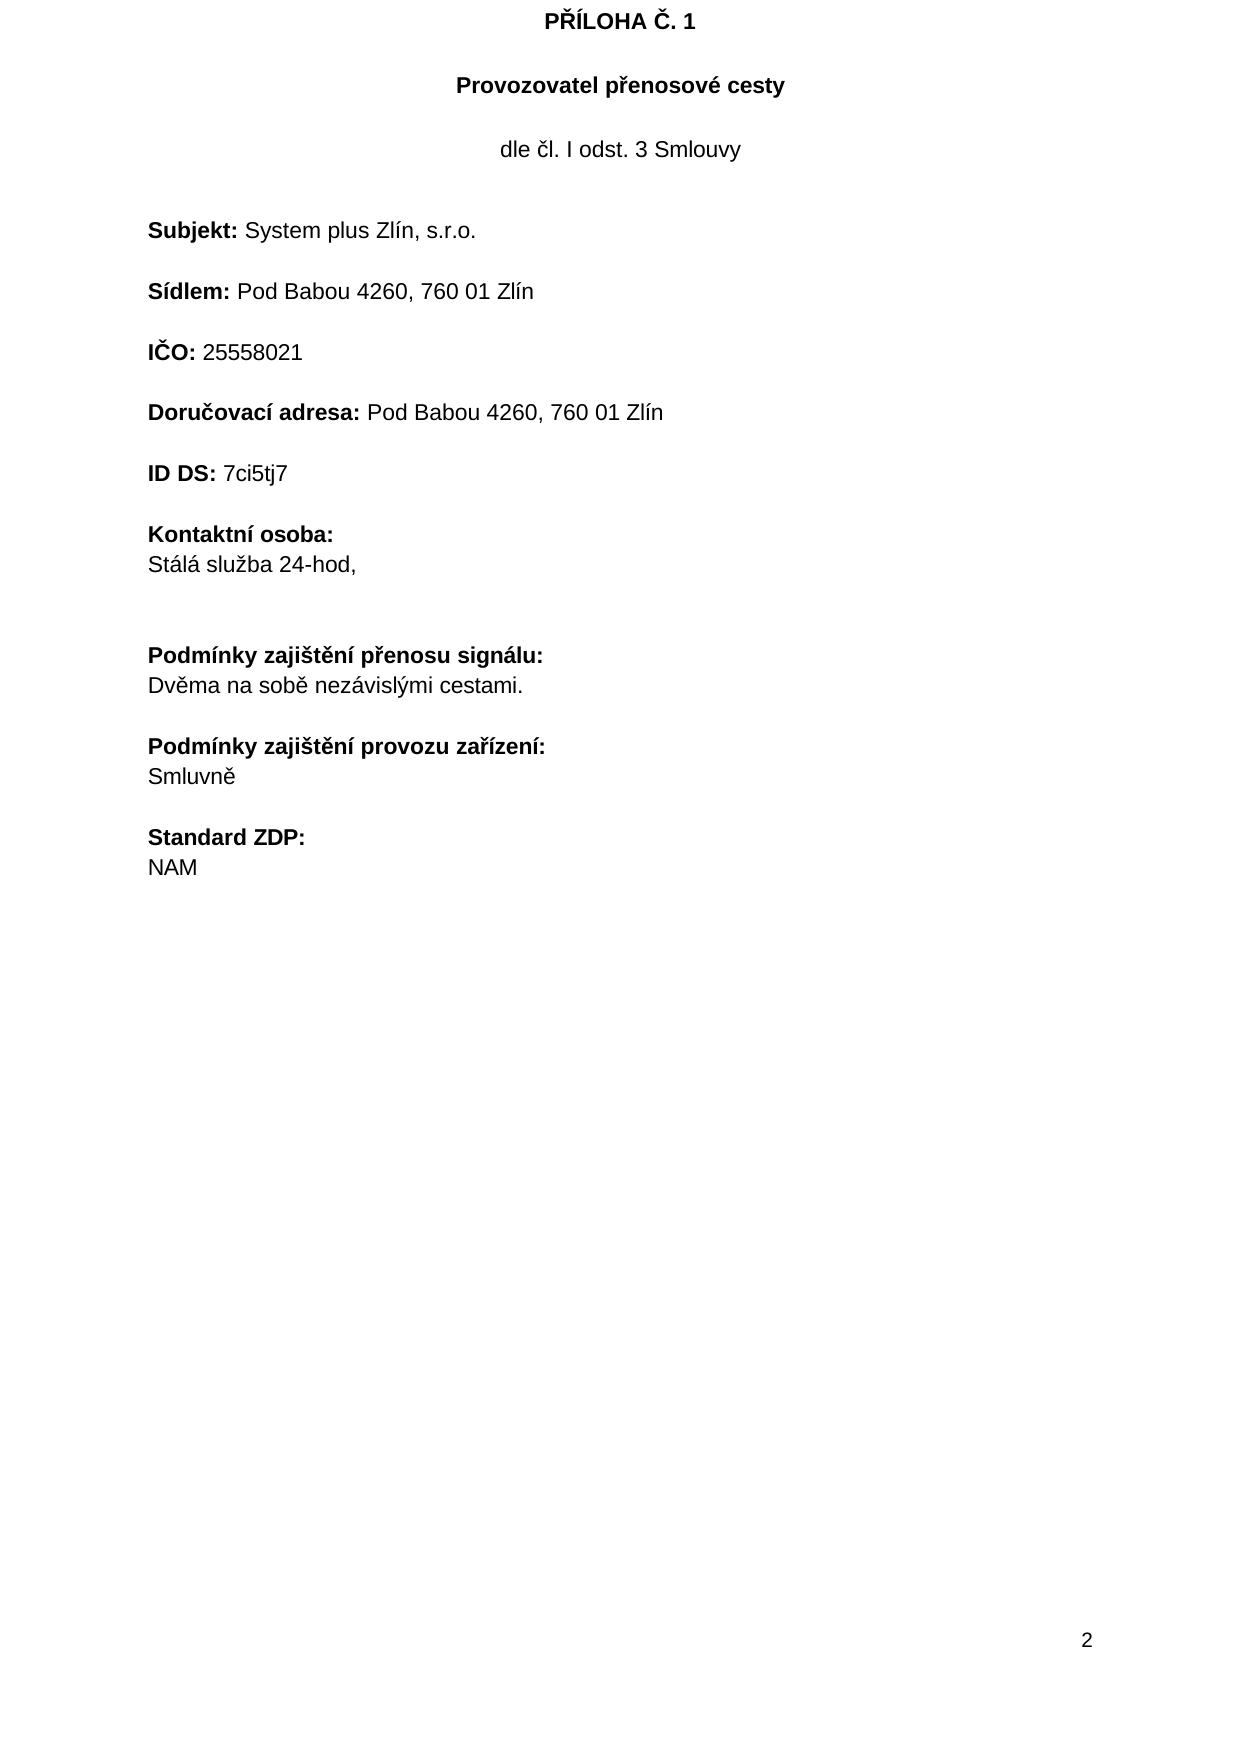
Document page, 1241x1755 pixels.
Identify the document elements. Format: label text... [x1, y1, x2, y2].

subtitle PŘÍLOHA Č. 1 [151, 8, 1089, 34]
subtitle Standard ZDP: [148, 824, 1108, 850]
text Dvěma na sobě nezávislými cestami. [148, 672, 1108, 698]
text Stálá služba 24-hod, [148, 551, 1108, 577]
subtitle Podmínky zajištění provozu zařízení: [148, 733, 1108, 759]
subtitle Podmínky zajištění přenosu signálu: [148, 642, 1108, 668]
text Subjekt: System plus Zlín, s.r.o. [148, 217, 1108, 244]
text dle čl. I odst. 3 Smlouvy [151, 136, 1089, 162]
text Doručovací adresa: Pod Babou 4260, 760 01 Zlín [148, 399, 1108, 426]
text NAM [148, 854, 1108, 880]
text Sídlem: Pod Babou 4260, 760 01 Zlín [148, 278, 1108, 304]
text IČO: 25558021 [148, 338, 1108, 365]
text ID DS: 7ci5tj7 [148, 460, 1108, 486]
subtitle Kontaktní osoba: [148, 521, 1108, 547]
text Smluvně [148, 763, 1108, 789]
subtitle Provozovatel přenosové cesty [151, 72, 1089, 98]
